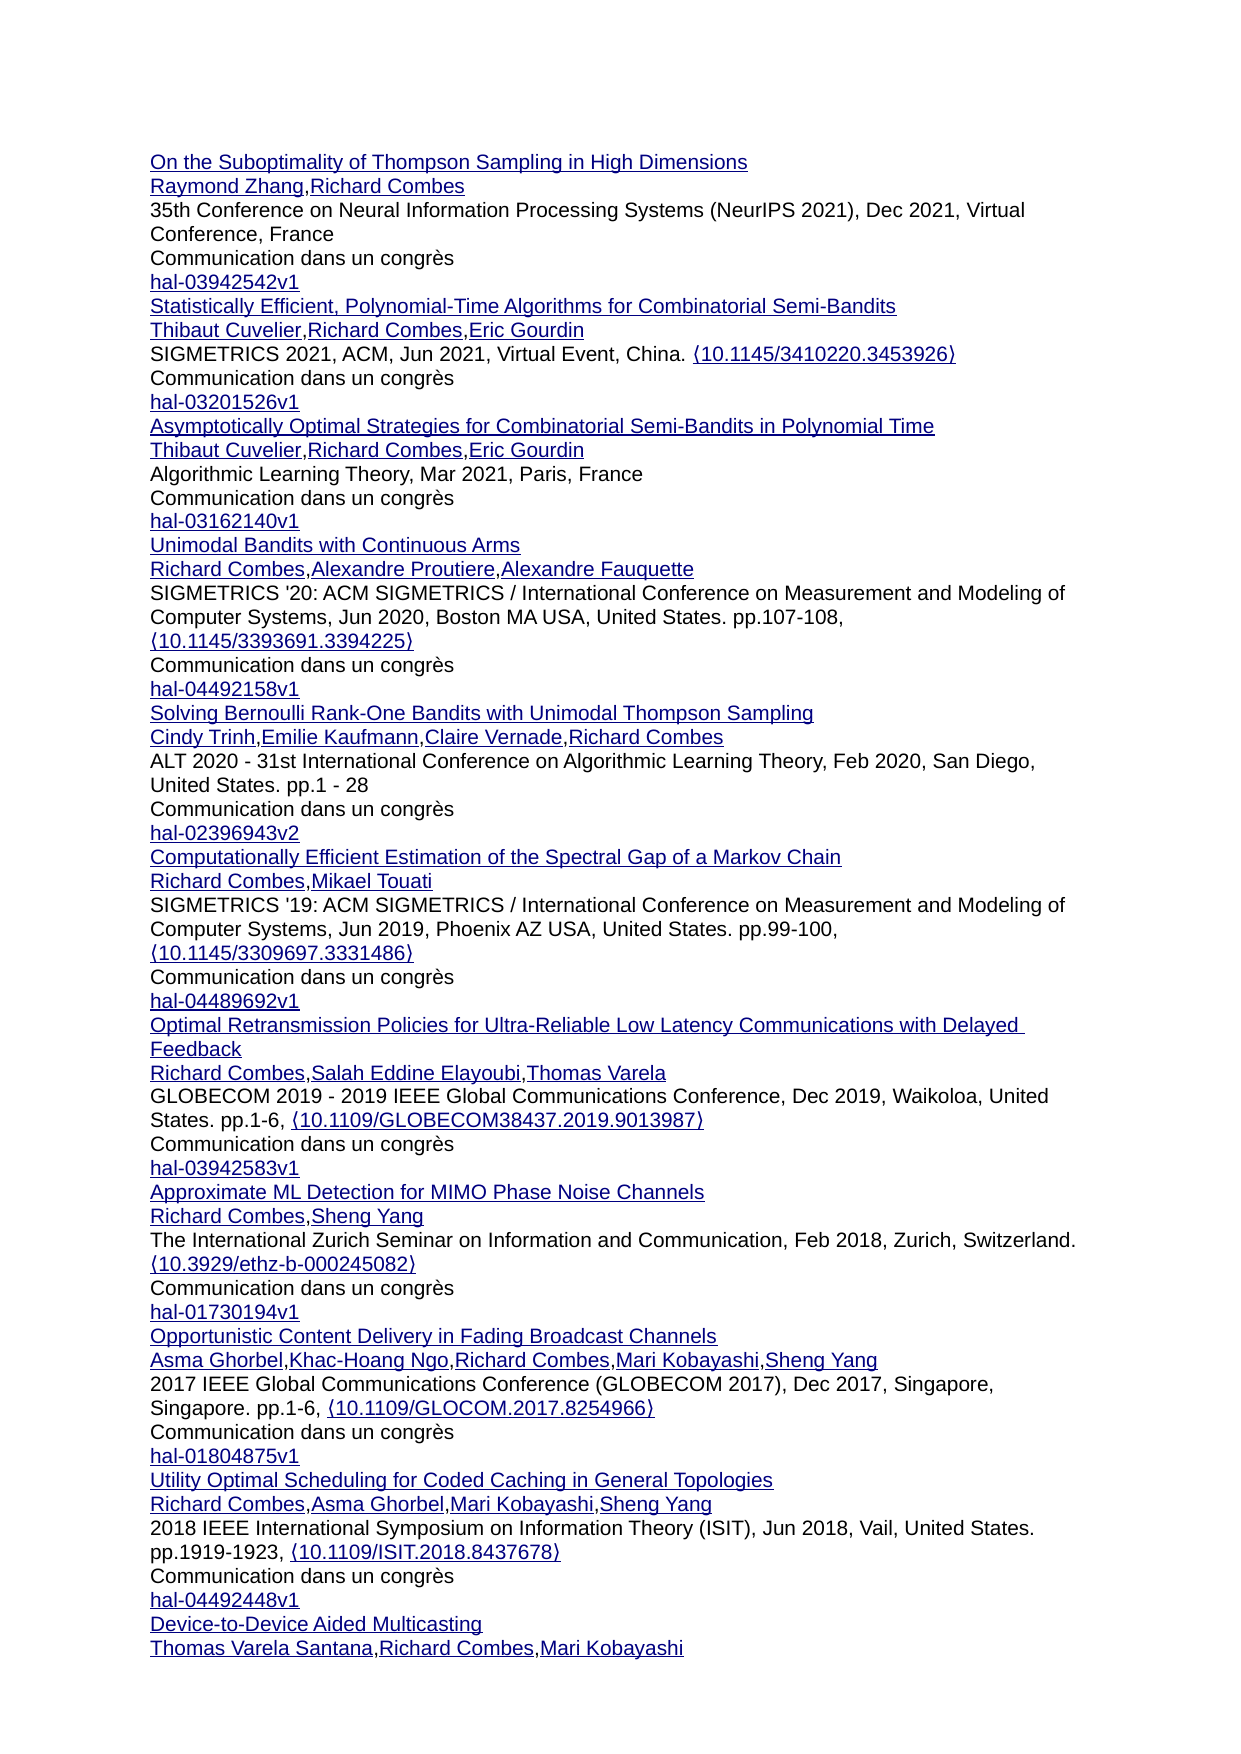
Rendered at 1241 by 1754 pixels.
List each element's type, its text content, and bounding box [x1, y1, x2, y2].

table_cell Optimal Retransmission Policies for Ultra-Reliable Low Latency Communications with Delayed Feedback Richard Combes,Salah Eddine Elayoubi,Thomas Varela GLOBECOM 2019 - 2019 IEEE Global Communications Conference, Dec 2019, Waikoloa, United States. pp.1-6, ⟨10.1109/GLOBECOM38437.2019.9013987⟩ Communication dans un congrès hal-03942583v1 [150, 1013, 1090, 1180]
table_cell Utility Optimal Scheduling for Coded Caching in General Topologies Richard Combes,Asma Ghorbel,Mari Kobayashi,Sheng Yang 2018 IEEE International Symposium on Information Theory (ISIT), Jun 2018, Vail, United States. pp.1919-1923, ⟨10.1109/ISIT.2018.8437678⟩ Communication dans un congrès hal-04492448v1 [150, 1468, 1090, 1611]
table_cell Computationally Efficient Estimation of the Spectral Gap of a Markov Chain Richard Combes,Mikael Touati SIGMETRICS '19: ACM SIGMETRICS / International Conference on Measurement and Modeling of Computer Systems, Jun 2019, Phoenix AZ USA, United States. pp.99-100, ⟨10.1145/3309697.3331486⟩ Communication dans un congrès hal-04489692v1 [150, 845, 1090, 1012]
table_cell Device-to-Device Aided Multicasting Thomas Varela Santana,Richard Combes,Mari Kobayashi [150, 1611, 1090, 1659]
table_cell Asymptotically Optimal Strategies for Combinatorial Semi-Bandits in Polynomial Time Thibaut Cuvelier,Richard Combes,Eric Gourdin Algorithmic Learning Theory, Mar 2021, Paris, France Communication dans un congrès hal-03162140v1 [150, 414, 1090, 533]
table_cell On the Suboptimality of Thompson Sampling in High Dimensions Raymond Zhang,Richard Combes 35th Conference on Neural Information Processing Systems (NeurIPS 2021), Dec 2021, Virtual Conference, France Communication dans un congrès hal-03942542v1 [150, 150, 1090, 294]
table_cell Unimodal Bandits with Continuous Arms Richard Combes,Alexandre Proutiere,Alexandre Fauquette SIGMETRICS '20: ACM SIGMETRICS / International Conference on Measurement and Modeling of Computer Systems, Jun 2020, Boston MA USA, United States. pp.107-108, ⟨10.1145/3393691.3394225⟩ Communication dans un congrès hal-04492158v1 [150, 533, 1090, 701]
table_cell Solving Bernoulli Rank-One Bandits with Unimodal Thompson Sampling Cindy Trinh,Emilie Kaufmann,Claire Vernade,Richard Combes ALT 2020 - 31st International Conference on Algorithmic Learning Theory, Feb 2020, San Diego, United States. pp.1 - 28 Communication dans un congrès hal-02396943v2 [150, 701, 1090, 845]
table_cell Approximate ML Detection for MIMO Phase Noise Channels Richard Combes,Sheng Yang The International Zurich Seminar on Information and Communication, Feb 2018, Zurich, Switzerland. ⟨10.3929/ethz-b-000245082⟩ Communication dans un congrès hal-01730194v1 [150, 1180, 1090, 1324]
table_cell Statistically Efficient, Polynomial-Time Algorithms for Combinatorial Semi-Bandits Thibaut Cuvelier,Richard Combes,Eric Gourdin SIGMETRICS 2021, ACM, Jun 2021, Virtual Event, China. ⟨10.1145/3410220.3453926⟩ Communication dans un congrès hal-03201526v1 [150, 294, 1090, 413]
table_cell Opportunistic Content Delivery in Fading Broadcast Channels Asma Ghorbel,Khac-Hoang Ngo,Richard Combes,Mari Kobayashi,Sheng Yang 2017 IEEE Global Communications Conference (GLOBECOM 2017), Dec 2017, Singapore, Singapore. pp.1-6, ⟨10.1109/GLOCOM.2017.8254966⟩ Communication dans un congrès hal-01804875v1 [150, 1324, 1090, 1468]
